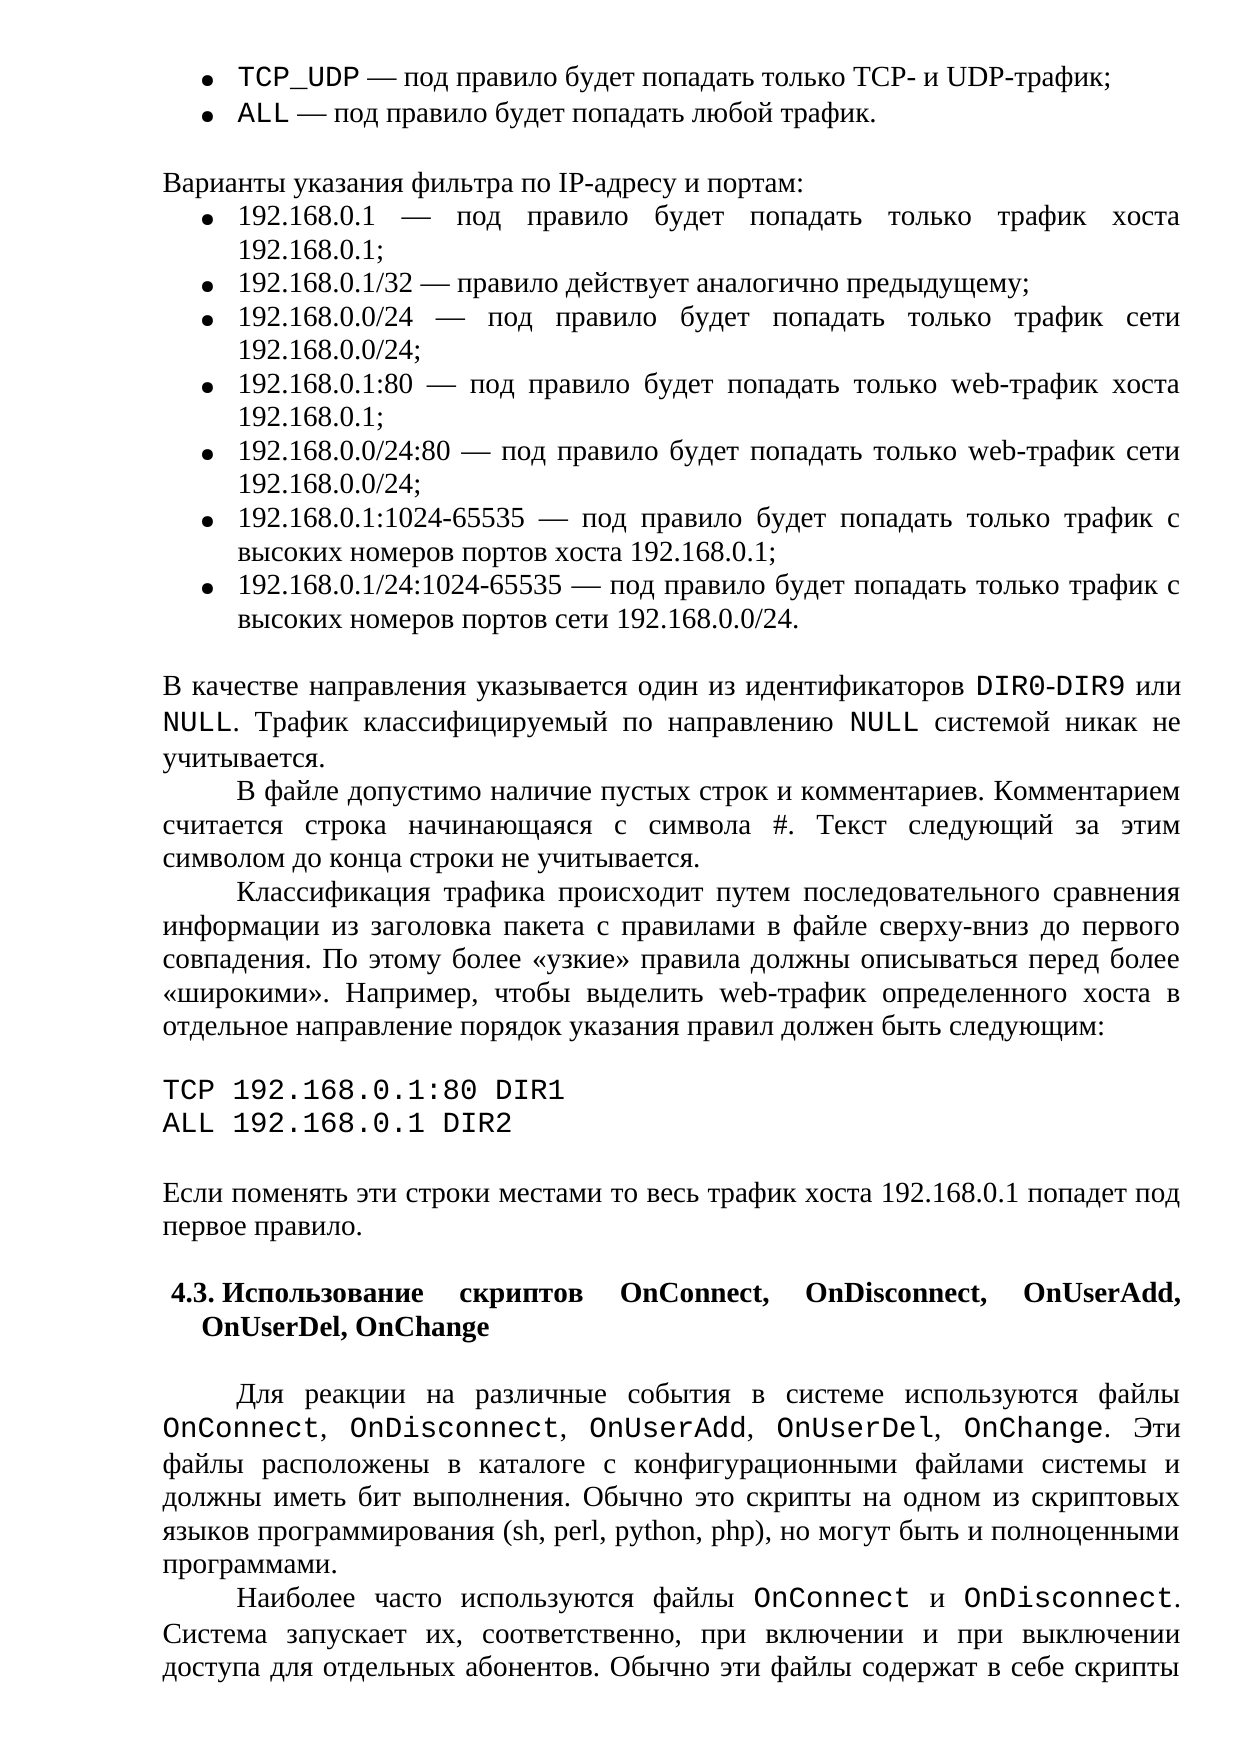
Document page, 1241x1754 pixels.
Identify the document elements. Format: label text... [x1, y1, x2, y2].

text Классификация трафика происходит путем последовательного сравнения информации из заголовка пакета с правилами в файле сверху-вниз до первого совпадения. По этому более «узкие» правила должны описываться перед более «широкими». Например, чтобы выделить web-трафик определенного хоста в отдельное направление порядок указания правил должен быть следующим: [162, 874, 1181, 1042]
text В файле допустимо наличие пустых строк и комментариев. Комментарием считается строка начинающаяся с символа #. Текст следующий за этим символом до конца строки не учитывается. [162, 773, 1181, 874]
list ALL — под правило будет попадать любой трафик. [200, 95, 1181, 131]
list 192.168.0.1/32 — правило действует аналогично предыдущему; [200, 265, 1181, 299]
list 192.168.0.0/24:80 — под правило будет попадать только web-трафик сети 192.168.0.0/24; [200, 433, 1181, 500]
list 192.168.0.1:80 — под правило будет попадать только web-трафик хоста 192.168.0.1; [200, 366, 1181, 433]
list TCP_UDP — под правило будет попадать только TCP- и UDP-трафик; [200, 59, 1181, 95]
list Использование скриптов OnConnect, OnDisconnect, OnUserAdd, OnUserDel, OnChange [163, 1276, 1181, 1343]
text Наиболее часто используются файлы OnConnect и OnDisconnect. Система запускает их, соответственно, при включении и при выключении доступа для отдельных абонентов. Обычно эти файлы содержат в себе скрипты [162, 1580, 1181, 1683]
text Варианты указания фильтра по IP-адресу и портам: [162, 165, 1181, 198]
text TCP 192.168.0.1:80 DIR1 [162, 1075, 1181, 1108]
list 192.168.0.1 — под правило будет попадать только трафик хоста 192.168.0.1; [200, 198, 1181, 265]
text В качестве направления указывается один из идентификаторов DIR0-DIR9 или NULL. Трафик классифицируемый по направлению NULL системой никак не учитывается. [162, 668, 1181, 773]
text Для реакции на различные события в системе используются файлы OnConnect, OnDisconnect, OnUserAdd, OnUserDel, OnChange. Эти файлы расположены в каталоге с конфигурационными файлами системы и должны иметь бит выполнения. Обычно это скрипты на одном из скриптовых языков программирования (sh, perl, python, php), но могут быть и полноценными программами. [162, 1376, 1181, 1580]
text Если поменять эти строки местами то весь трафик хоста 192.168.0.1 попадет под первое правило. [162, 1175, 1181, 1242]
text ALL 192.168.0.1 DIR2 [162, 1108, 1181, 1141]
list 192.168.0.1/24:1024-65535 — под правило будет попадать только трафик с высоких номеров портов сети 192.168.0.0/24. [200, 567, 1181, 634]
list 192.168.0.0/24 — под правило будет попадать только трафик сети 192.168.0.0/24; [200, 299, 1181, 366]
list 192.168.0.1:1024-65535 — под правило будет попадать только трафик с высоких номеров портов хоста 192.168.0.1; [200, 500, 1181, 567]
